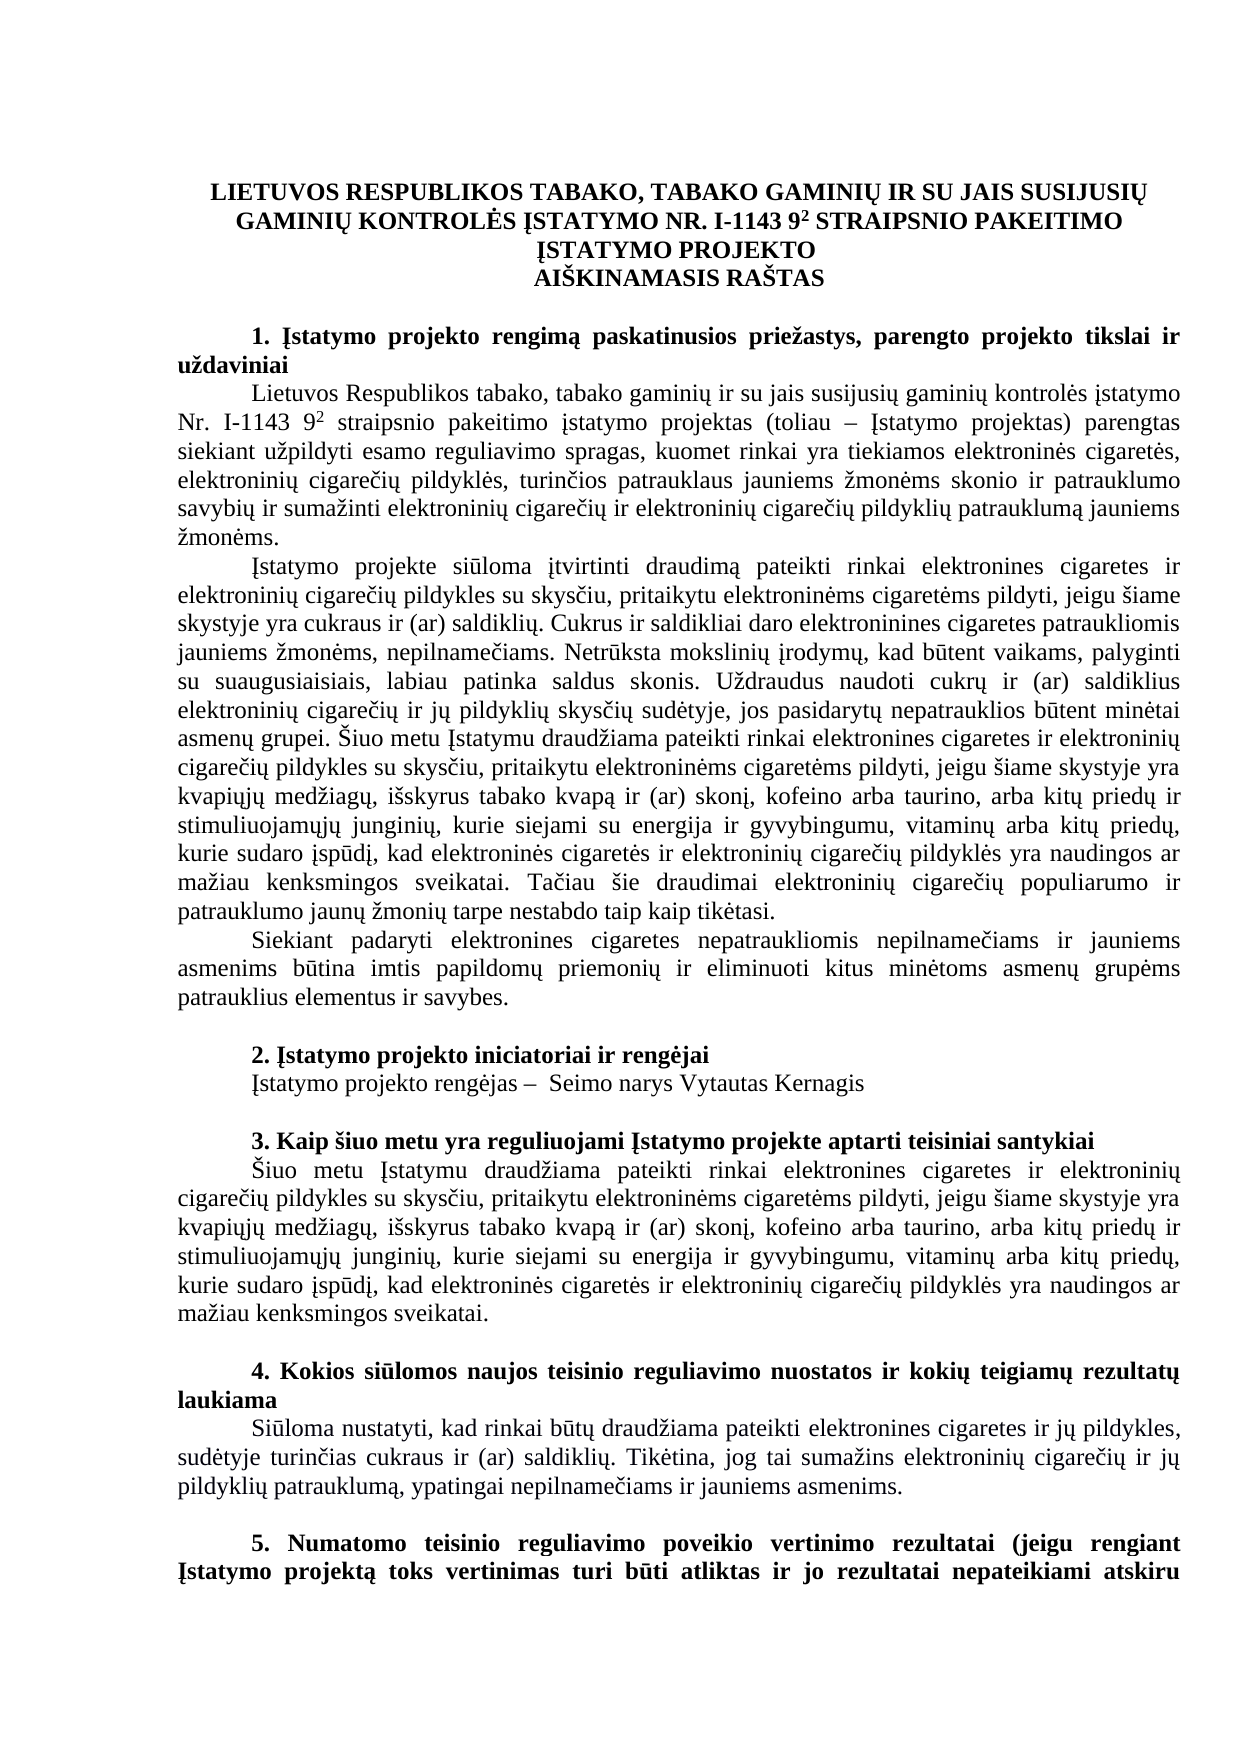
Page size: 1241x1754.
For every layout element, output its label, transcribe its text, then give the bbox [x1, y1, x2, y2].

text 1. Įstatymo projekto rengimą paskatinusios priežastys, parengto projekto tikslai ir uždaviniai [177, 321, 1181, 378]
text Siūloma nustatyti, kad rinkai būtų draudžiama pateikti elektronines cigaretes ir jų pildykles, sudėtyje turinčias cukraus ir (ar) saldiklių. Tikėtina, jog tai sumažins elektroninių cigarečių ir jų pildyklių patrauklumą, ypatingai nepilnamečiams ir jauniems asmenims. [177, 1413, 1181, 1500]
text Įstatymo projekte siūloma įtvirtinti draudimą pateikti rinkai elektronines cigaretes ir elektroninių cigarečių pildykles su skysčiu, pritaikytu elektroninėms cigaretėms pildyti, jeigu šiame skystyje yra cukraus ir (ar) saldiklių. Cukrus ir saldikliai daro elektroninines cigaretes patraukliomis jauniems žmonėms, nepilnamečiams. Netrūksta mokslinių įrodymų, kad būtent vaikams, palyginti su suaugusiaisiais, labiau patinka saldus skonis. Uždraudus naudoti cukrų ir (ar) saldiklius elektroninių cigarečių ir jų pildyklių skysčių sudėtyje, jos pasidarytų nepatrauklios būtent minėtai asmenų grupei. Šiuo metu Įstatymu draudžiama pateikti rinkai elektronines cigaretes ir elektroninių cigarečių pildykles su skysčiu, pritaikytu elektroninėms cigaretėms pildyti, jeigu šiame skystyje yra kvapiųjų medžiagų, išskyrus tabako kvapą ir (ar) skonį, kofeino arba taurino, arba kitų priedų ir stimuliuojamųjų junginių, kurie siejami su energija ir gyvybingumu, vitaminų arba kitų priedų, kurie sudaro įspūdį, kad elektroninės cigaretės ir elektroninių cigarečių pildyklės yra naudingos ar mažiau kenksmingos sveikatai. Tačiau šie draudimai elektroninių cigarečių populiarumo ir patrauklumo jaunų žmonių tarpe nestabdo taip kaip tikėtasi. [177, 551, 1181, 925]
text aiškinamasis raštas [177, 263, 1181, 292]
text Siekiant padaryti elektronines cigaretes nepatraukliomis nepilnamečiams ir jauniems asmenims būtina imtis papildomų priemonių ir eliminuoti kitus minėtoms asmenų grupėms patrauklius elementus ir savybes. [177, 925, 1181, 1011]
text 3. Kaip šiuo metu yra reguliuojami Įstatymo projekte aptarti teisiniai santykiai [177, 1126, 1181, 1155]
text 2. Įstatymo projekto iniciatoriai ir rengėjai [177, 1040, 1181, 1068]
text 5. Numatomo teisinio reguliavimo poveikio vertinimo rezultatai (jeigu rengiant Įstatymo projektą toks vertinimas turi būti atliktas ir jo rezultatai nepateikiami atskiru [177, 1528, 1181, 1585]
text 4. Kokios siūlomos naujos teisinio reguliavimo nuostatos ir kokių teigiamų rezultatų laukiama [177, 1356, 1181, 1413]
text Įstatymo projekto rengėjas – Seimo narys Vytautas Kernagis [177, 1068, 1181, 1097]
text Šiuo metu Įstatymu draudžiama pateikti rinkai elektronines cigaretes ir elektroninių cigarečių pildykles su skysčiu, pritaikytu elektroninėms cigaretėms pildyti, jeigu šiame skystyje yra kvapiųjų medžiagų, išskyrus tabako kvapą ir (ar) skonį, kofeino arba taurino, arba kitų priedų ir stimuliuojamųjų junginių, kurie siejami su energija ir gyvybingumu, vitaminų arba kitų priedų, kurie sudaro įspūdį, kad elektroninės cigaretės ir elektroninių cigarečių pildyklės yra naudingos ar mažiau kenksmingos sveikatai. [177, 1155, 1181, 1327]
text Lietuvos Respublikos tabako, tabako gaminių ir su jais susijusių gaminių kontrolės įstatymo Nr. I-1143 92 straipsnio pakeitimo įstatymo projektas (toliau – Įstatymo projektas) parengtas siekiant užpildyti esamo reguliavimo spragas, kuomet rinkai yra tiekiamos elektroninės cigaretės, elektroninių cigarečių pildyklės, turinčios patrauklaus jauniems žmonėms skonio ir patrauklumo savybių ir sumažinti elektroninių cigarečių ir elektroninių cigarečių pildyklių patrauklumą jauniems žmonėms. [177, 378, 1181, 551]
text LIETUVOS RESPUBLIKOS TABAKO, TABAKO GAMINIŲ IR SU JAIS SUSIJUSIŲ GAMINIŲ KONTROLĖS ĮSTATYMO NR. I-1143 92 STRAIPSNIO PAKEITIMO ĮSTATYMO projektO [177, 177, 1181, 263]
